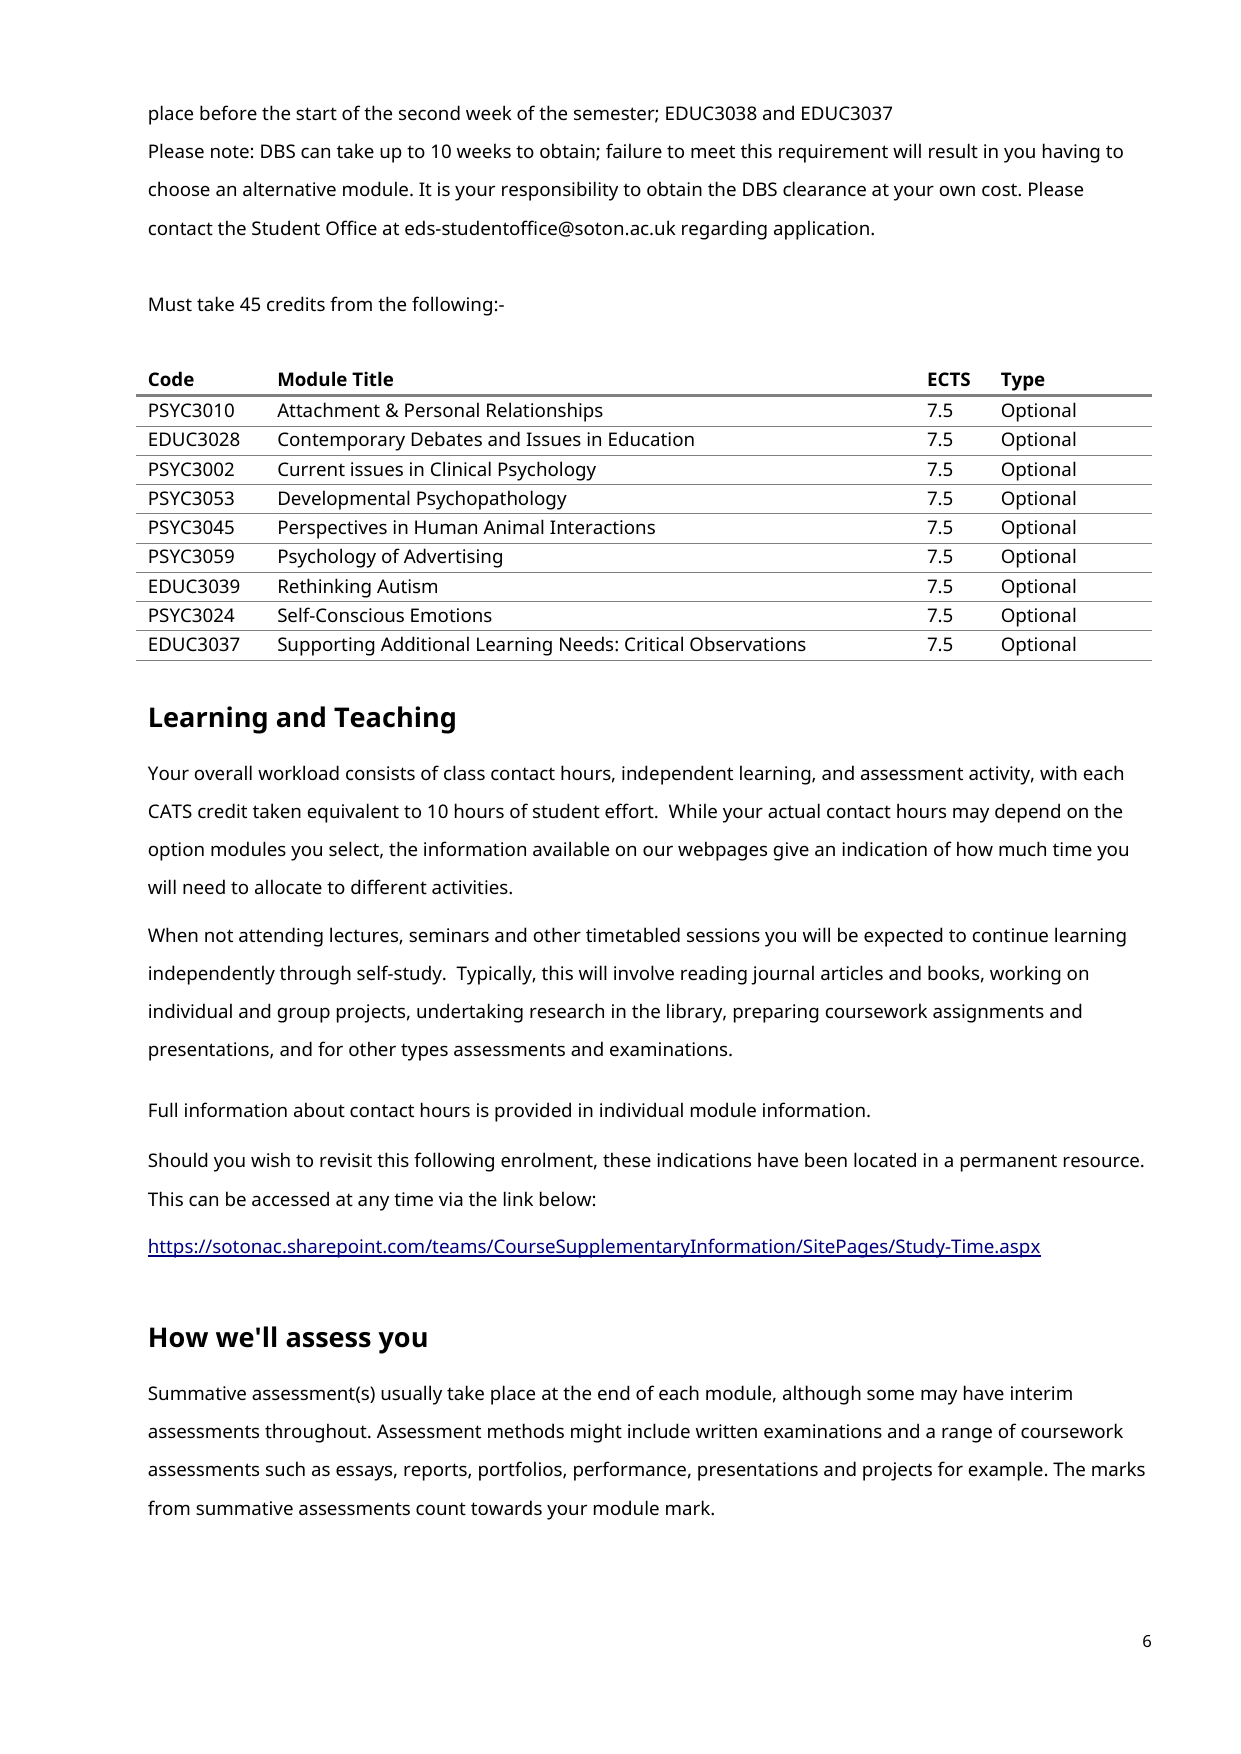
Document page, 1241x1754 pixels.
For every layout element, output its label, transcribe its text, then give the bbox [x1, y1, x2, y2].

text Full information about contact hours is provided in individual module information. [148, 1097, 1152, 1122]
table_cell Optional [989, 514, 1152, 543]
table_cell Supporting Additional Learning Needs: Critical Observations [266, 631, 916, 660]
table_cell Psychology of Advertising [266, 544, 916, 572]
table_cell PSYC3002 [136, 456, 266, 484]
table_cell EDUC3028 [136, 427, 266, 455]
text Summative assessment(s) usually take place at the end of each module, although some may have interim assessments throughout. Assessment methods might include written examinations and a range of coursework assessments such as essays, reports, portfolios, performance, presentations and projects for example. The marks from summative assessments count towards your module mark. [148, 1380, 1152, 1520]
table_cell Developmental Psychopathology [266, 485, 916, 513]
table_cell Code [136, 366, 266, 394]
table_cell Optional [989, 456, 1152, 484]
table_cell EDUC3037 [136, 631, 266, 660]
table_cell 7.5 [916, 602, 989, 630]
table_cell 7.5 [916, 485, 989, 513]
table_cell Optional [989, 544, 1152, 572]
table_cell Optional [989, 485, 1152, 513]
table_cell Current issues in Clinical Psychology [266, 456, 916, 484]
text https://sotonac.sharepoint.com/teams/CourseSupplementaryInformation/SitePages/Study-Time.aspx [148, 1233, 1152, 1259]
table_cell PSYC3024 [136, 602, 266, 630]
table_cell Optional [989, 397, 1152, 426]
text When not attending lectures, seminars and other timetabled sessions you will be expected to continue learning independently through self-study. Typically, this will involve reading journal articles and books, working on individual and group projects, undertaking research in the library, preparing coursework assignments and presentations, and for other types assessments and examinations. [148, 922, 1152, 1062]
table_cell Perspectives in Human Animal Interactions [266, 514, 916, 543]
table_cell Rethinking Autism [266, 573, 916, 601]
table_cell 7.5 [916, 456, 989, 484]
table_cell PSYC3053 [136, 485, 266, 513]
table_cell 7.5 [916, 514, 989, 543]
table_cell PSYC3045 [136, 514, 266, 543]
table_cell Contemporary Debates and Issues in Education [266, 427, 916, 455]
table_cell Attachment & Personal Relationships [266, 397, 916, 426]
table_cell Module Title [266, 366, 916, 394]
subtitle Learning and Teaching [148, 698, 1152, 735]
table_cell 7.5 [916, 631, 989, 660]
table_cell 7.5 [916, 544, 989, 572]
text Your overall workload consists of class contact hours, independent learning, and assessment activity, with each CATS credit taken equivalent to 10 hours of student effort. While your actual contact hours may depend on the option modules you select, the information available on our webpages give an indication of how much time you will need to allocate to different activities. [148, 760, 1152, 900]
table_cell EDUC3039 [136, 573, 266, 601]
subtitle How we'll assess you [148, 1318, 1152, 1355]
table_cell Optional [989, 427, 1152, 455]
table_cell Optional [989, 602, 1152, 630]
table_cell PSYC3059 [136, 544, 266, 572]
table_cell ECTS [916, 366, 989, 394]
text Should you wish to revisit this following enrolment, these indications have been located in a permanent resource. This can be accessed at any time via the link below: [148, 1148, 1152, 1211]
table_cell PSYC3010 [136, 397, 266, 426]
table_cell 7.5 [916, 427, 989, 455]
table_cell Optional [989, 631, 1152, 660]
table_cell 7.5 [916, 573, 989, 601]
table_cell Self-Conscious Emotions [266, 602, 916, 630]
table_cell Type [989, 366, 1152, 394]
table_cell place before the start of the second week of the semester; EDUC3038 and EDUC3037 Please note: DBS can take up to 10 weeks to obtain; failure to meet this requirement will result in you having to choose an alternative module. It is your responsibility to obtain the DBS clearance at your own cost. Please contact the Student Office at eds-studentoffice@soton.ac.uk regarding application. Must take 45 credits from the following:- [136, 99, 1152, 366]
table_cell 7.5 [916, 397, 989, 426]
table_cell Optional [989, 573, 1152, 601]
